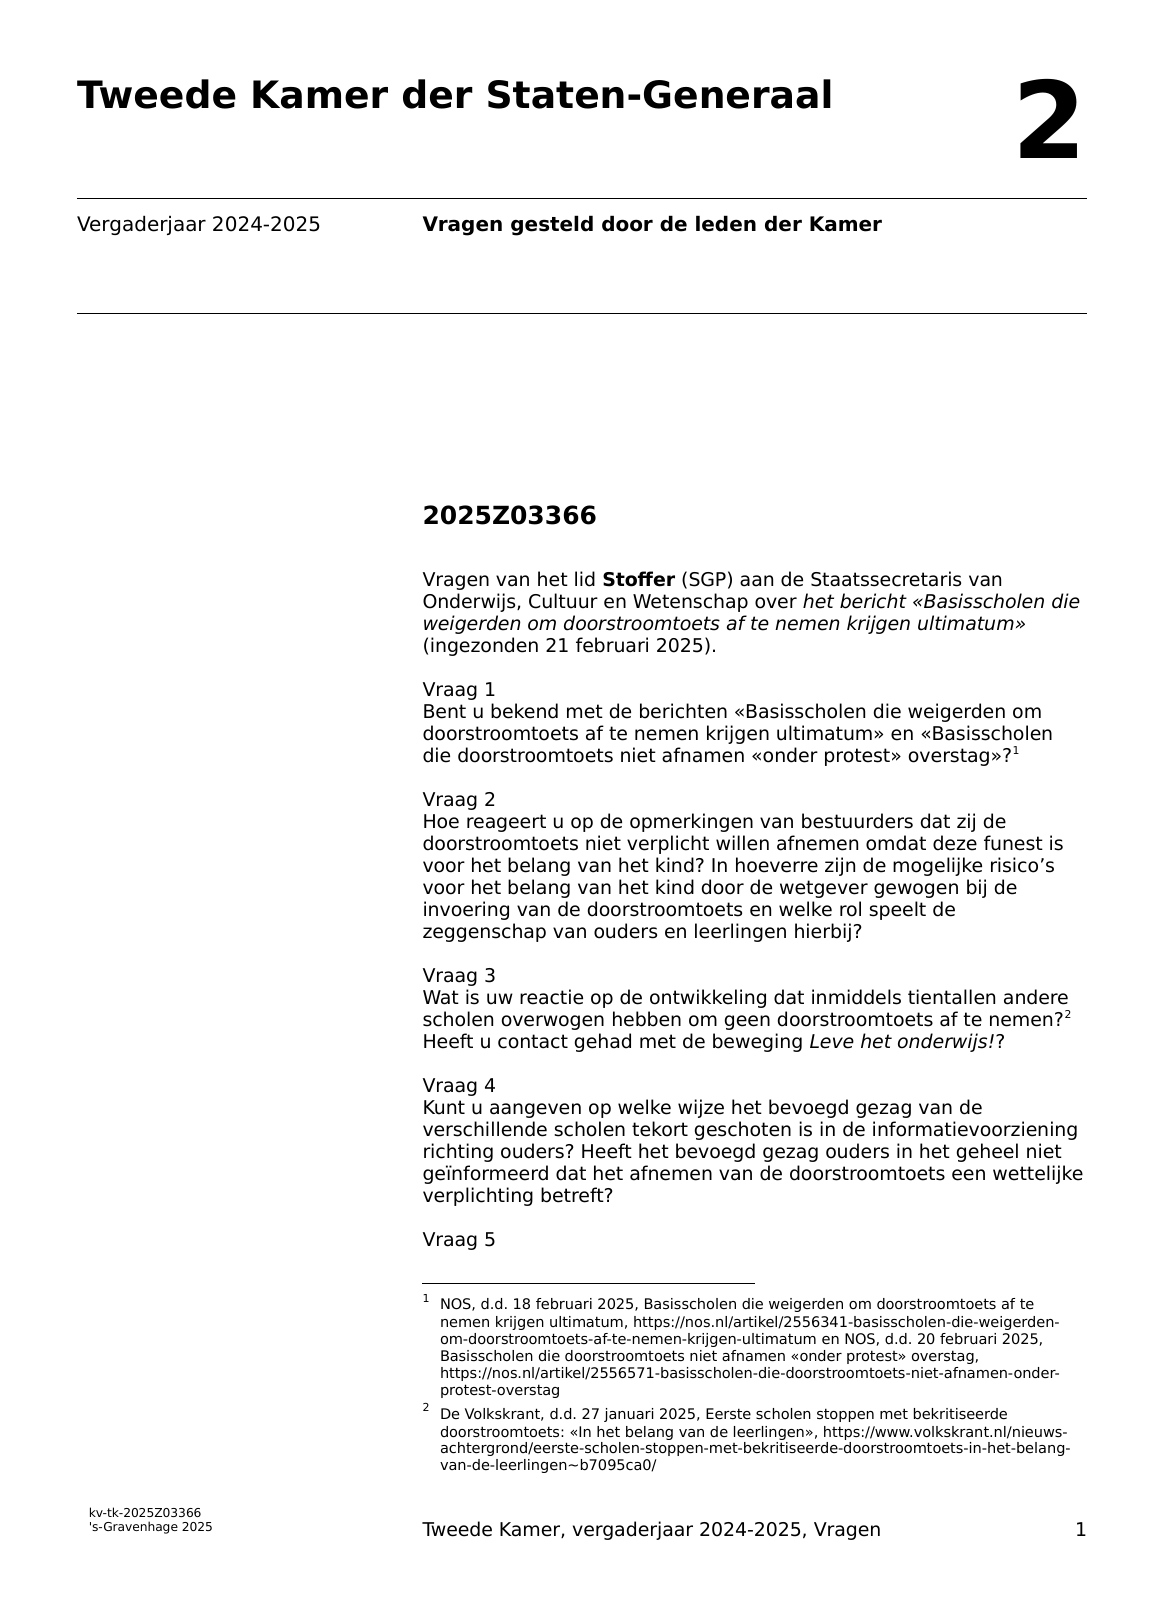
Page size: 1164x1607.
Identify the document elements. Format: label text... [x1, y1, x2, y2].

table_header Tweede Kamer der Staten-Generaal [77, 59, 886, 198]
text Vraag 3 [422, 965, 1087, 987]
text Vraag 4 [422, 1075, 1087, 1097]
table_header 2 [886, 59, 1087, 198]
text Hoe reageert u op de opmerkingen van bestuurders dat zij de doorstroomtoets niet verplicht willen afnemen omdat deze funest is voor het belang van het kind? In hoeverre zijn de mogelijke risico’s voor het belang van het kind door de wetgever gewogen bij de invoering van de doorstroomtoets en welke rol speelt de zeggenschap van ouders en leerlingen hierbij? [422, 811, 1087, 943]
text 's-Gravenhage 2025 [88, 1520, 323, 1534]
text Vraag 2 [422, 789, 1087, 811]
text Bent u bekend met de berichten «Basisscholen die weigerden om doorstroomtoets af te nemen krijgen ultimatum» en «Basisscholen die doorstroomtoets niet afnamen «onder protest» overstag»? [422, 701, 1087, 767]
text 2025Z03366 [422, 501, 1087, 531]
text Vragen van het lid Stoffer (SGP) aan de Staatssecretaris van Onderwijs, Cultuur en Wetenschap over het bericht «Basisscholen die weigerden om doorstroomtoets af te nemen krijgen ultimatum» (ingezonden 21 februari 2025). [422, 569, 1087, 657]
text Vraag 5 [422, 1229, 1087, 1251]
text NOS, d.d. 18 februari 2025, Basisscholen die weigerden om doorstroomtoets af te nemen krijgen ultimatum, https://nos.nl/artikel/2556341-basisscholen-die-weigerden-om-doorstroomtoets-af-te-nemen-krijgen-ultimatum en NOS, d.d. 20 februari 2025, Basisscholen die doorstroomtoets niet afnamen «onder protest» overstag, https://nos.nl/artikel/2556571-basisscholen-die-doorstroomtoets-niet-afnamen-onder-protest-overstag [422, 1292, 1087, 1399]
table_cell Vragen gesteld door de leden der Kamer [422, 199, 1087, 313]
text De Volkskrant, d.d. 27 januari 2025, Eerste scholen stoppen met bekritiseerde doorstroomtoets: «In het belang van de leerlingen», https://www.volkskrant.nl/nieuws-achtergrond/eerste-scholen-stoppen-met-bekritiseerde-doorstroomtoets-in-het-belang-van-de-leerlingen~b7095ca0/ [422, 1402, 1087, 1474]
table_cell Vergaderjaar 2024-2025 [77, 199, 422, 313]
text Wat is uw reactie op de ontwikkeling dat inmiddels tientallen andere scholen overwogen hebben om geen doorstroomtoets af te nemen? Heeft u contact gehad met de beweging Leve het onderwijs!? [422, 987, 1087, 1053]
text Kunt u aangeven op welke wijze het bevoegd gezag van de verschillende scholen tekort geschoten is in de informatievoorziening richting ouders? Heeft het bevoegd gezag ouders in het geheel niet geïnformeerd dat het afnemen van de doorstroomtoets een wettelijke verplichting betreft? [422, 1097, 1087, 1207]
text kv-tk-2025Z03366 [88, 1506, 323, 1520]
text Vraag 1 [422, 679, 1087, 701]
